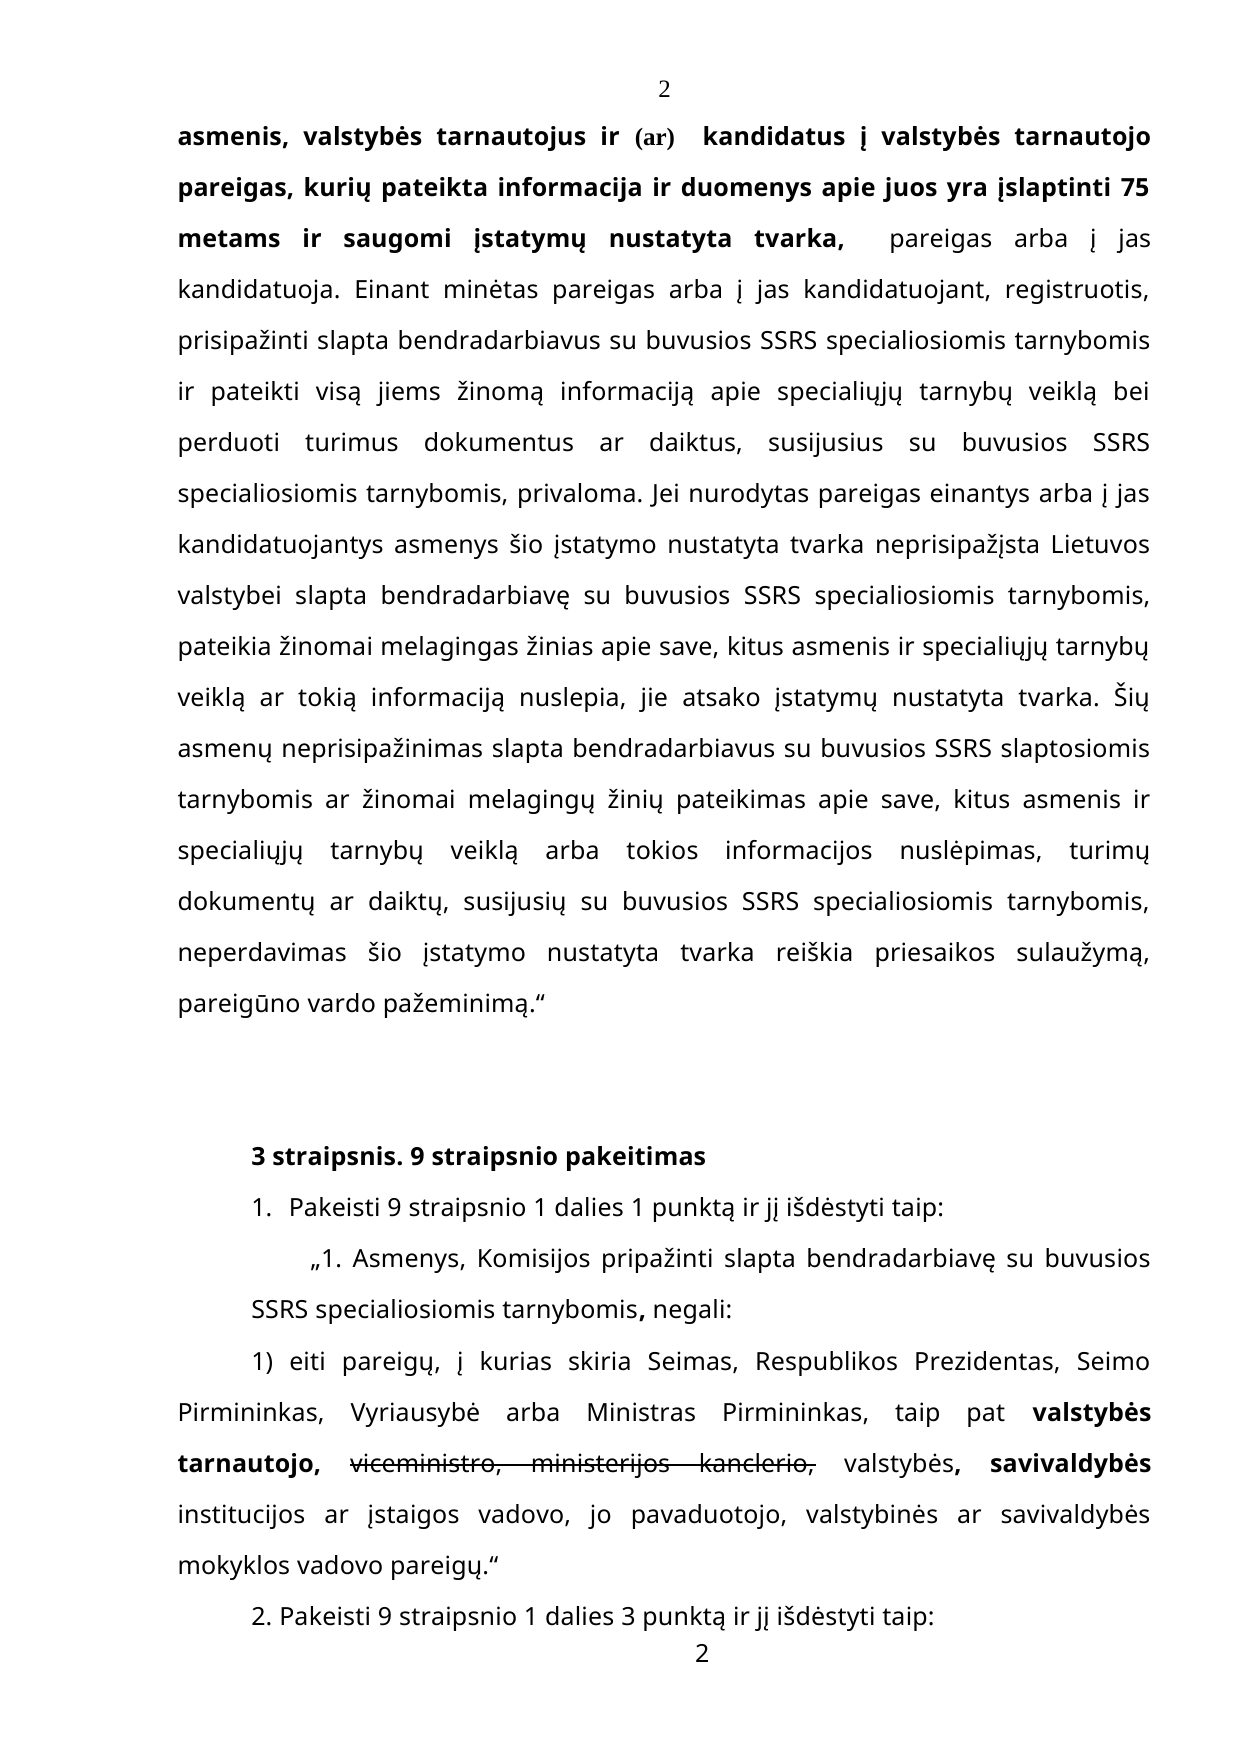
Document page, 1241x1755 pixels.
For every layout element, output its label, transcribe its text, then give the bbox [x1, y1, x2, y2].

text 2. Pakeisti 9 straipsnio 1 dalies 3 punktą ir jį išdėstyti taip: [177, 1598, 1152, 1632]
text „1. Asmenys, Komisijos pripažinti slapta bendradarbiavę su buvusios SSRS specialiosiomis tarnybomis, negali: [251, 1241, 1152, 1326]
text 3 straipsnis. 9 straipsnio pakeitimas [177, 1139, 1152, 1173]
text 1) eiti pareigų, į kurias skiria Seimas, Respublikos Prezidentas, Seimo Pirmininkas, Vyriausybė arba Ministras Pirmininkas, taip pat valstybės tarnautojo, viceministro, ministerijos kanclerio, valstybės, savivaldybės institucijos ar įstaigos vadovo, jo pavaduotojo, valstybinės ar savivaldybės mokyklos vadovo pareigų.“ [177, 1343, 1152, 1581]
list Pakeisti 9 straipsnio 1 dalies 1 punktą ir jį išdėstyti taip: [251, 1190, 1152, 1224]
text asmenis, valstybės tarnautojus ir (ar) kandidatus į valstybės tarnautojo pareigas, kurių pateikta informacija ir duomenys apie juos yra įslaptinti 75 metams ir saugomi įstatymų nustatyta tvarka, pareigas arba į jas kandidatuoja. Einant minėtas pareigas arba į jas kandidatuojant, registruotis, prisipažinti slapta bendradarbiavus su buvusios SSRS specialiosiomis tarnybomis ir pateikti visą jiems žinomą informaciją apie specialiųjų tarnybų veiklą bei perduoti turimus dokumentus ar daiktus, susijusius su buvusios SSRS specialiosiomis tarnybomis, privaloma. Jei nurodytas pareigas einantys arba į jas kandidatuojantys asmenys šio įstatymo nustatyta tvarka neprisipažįsta Lietuvos valstybei slapta bendradarbiavę su buvusios SSRS specialiosiomis tarnybomis, pateikia žinomai melagingas žinias apie save, kitus asmenis ir specialiųjų tarnybų veiklą ar tokią informaciją nuslepia, jie atsako įstatymų nustatyta tvarka. Šių asmenų neprisipažinimas slapta bendradarbiavus su buvusios SSRS slaptosiomis tarnybomis ar žinomai melagingų žinių pateikimas apie save, kitus asmenis ir specialiųjų tarnybų veiklą arba tokios informacijos nuslėpimas, turimų dokumentų ar daiktų, susijusių su buvusios SSRS specialiosiomis tarnybomis, neperdavimas šio įstatymo nustatyta tvarka reiškia priesaikos sulaužymą, pareigūno vardo pažeminimą.“ [177, 118, 1152, 1020]
